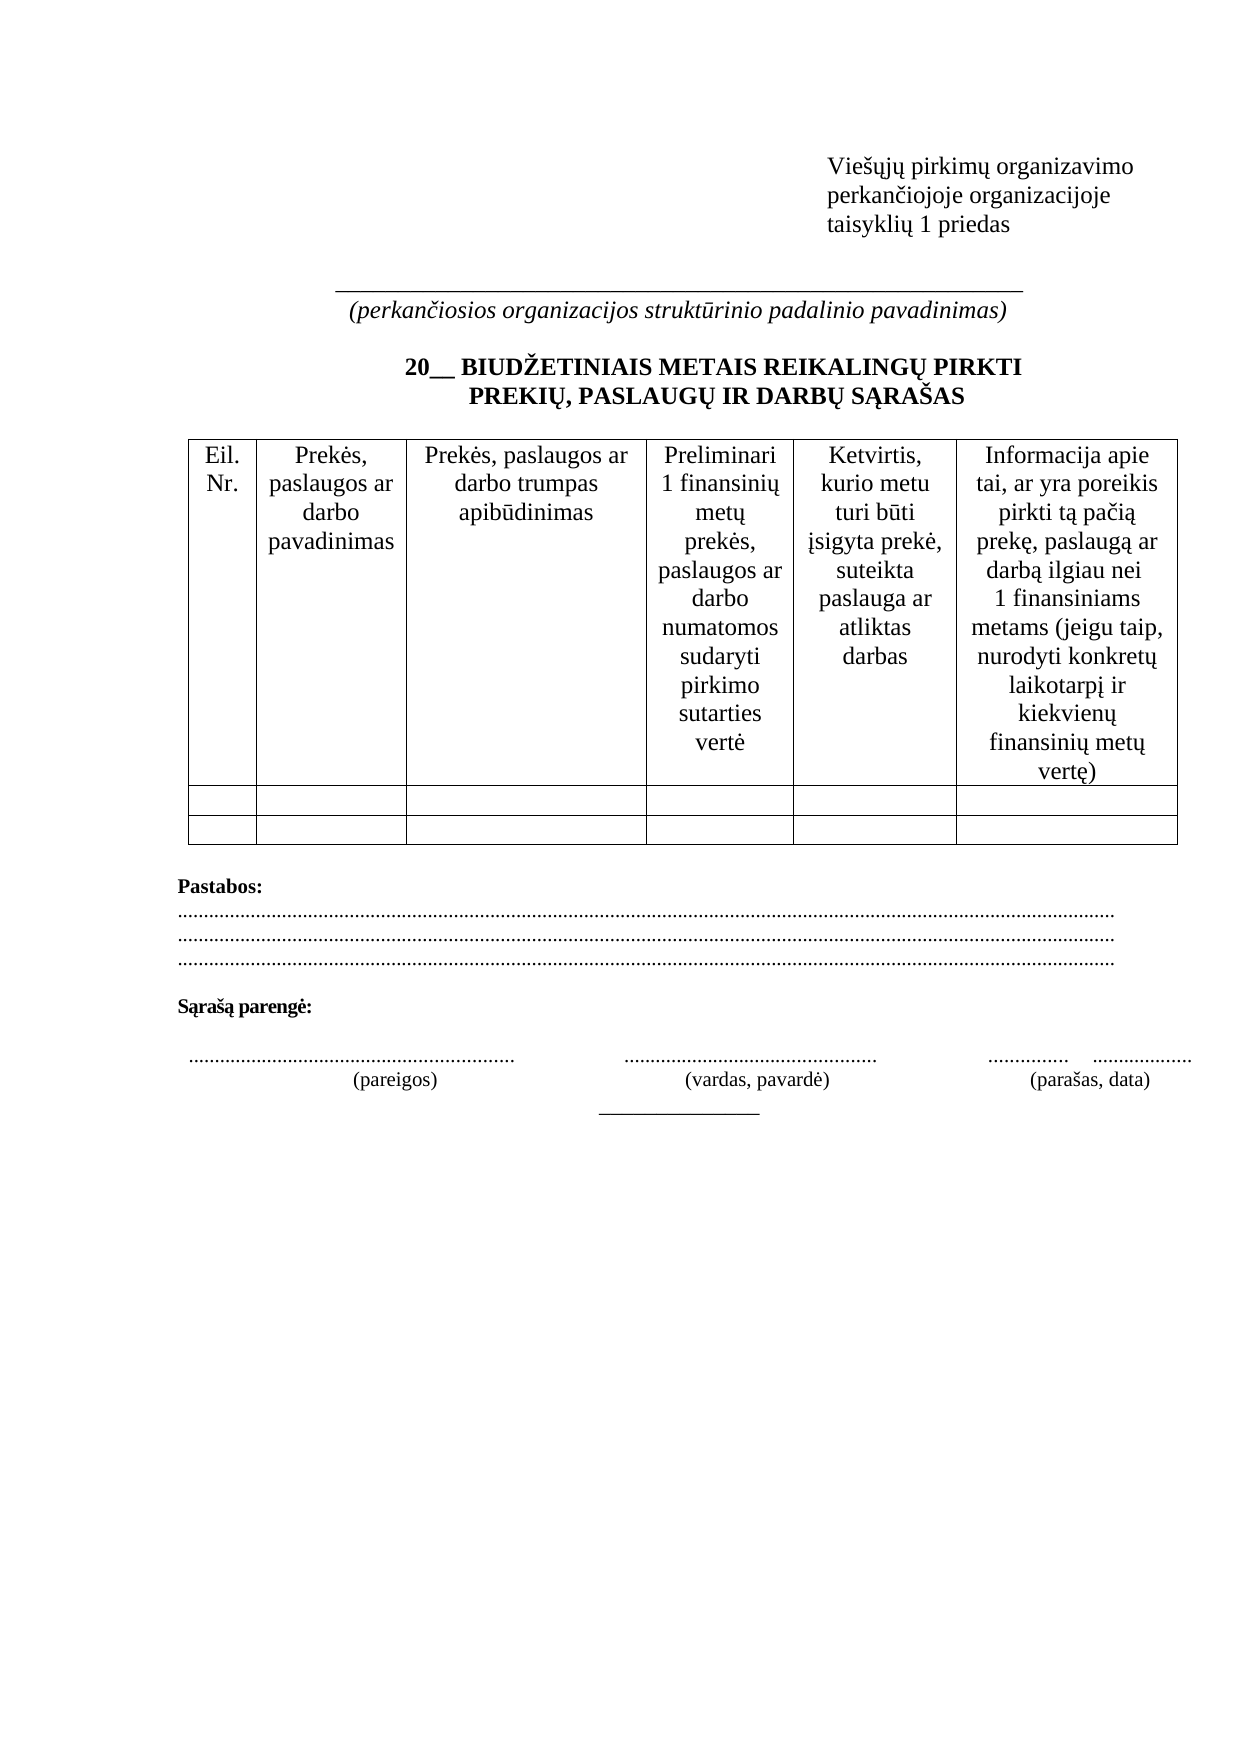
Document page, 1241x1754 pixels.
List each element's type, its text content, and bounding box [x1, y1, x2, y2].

table_cell [407, 816, 646, 844]
table_header Preliminari 1 finansinių metų prekės, paslaugos ar darbo numatomos sudaryti pirkimo sutarties vertė [647, 440, 793, 785]
table_cell [257, 816, 406, 844]
table_cell [957, 786, 1177, 814]
text _______________________________________________________ [177, 266, 1181, 295]
table_header Eil. Nr. [189, 440, 256, 785]
text PREKIŲ, PASLAUGŲ IR DARBŲ SĄRAŠAS [177, 381, 1181, 410]
table_cell [647, 816, 793, 844]
table_cell [189, 786, 256, 814]
table_cell [647, 786, 793, 814]
table_cell [407, 786, 646, 814]
text Viešųjų pirkimų organizavimo perkančiojoje organizacijoje taisyklių 1 priedas [827, 151, 1181, 237]
text ______________ [177, 1091, 1181, 1117]
text 20__ BIUDŽETINIAIS METAIS REIKALINGŲ PIRKTI [177, 352, 1181, 381]
table_cell [189, 816, 256, 844]
text .................................................................................................................................................................................... [177, 946, 1181, 970]
table_header [538, 1043, 902, 1067]
table_cell (pareigos) [177, 1067, 538, 1091]
table_header Prekės, paslaugos ar darbo pavadinimas [257, 440, 406, 785]
text .................................................................................................................................................................................... [177, 898, 1181, 922]
table_cell [957, 816, 1177, 844]
table_cell (parašas, data) [902, 1067, 1204, 1091]
text Sąrašą parengė: [177, 994, 1181, 1018]
text .................................................................................................................................................................................... [177, 922, 1181, 946]
table_header Informacija apie tai, ar yra poreikis pirkti tą pačią prekę, paslaugą ar darbą ilgiau nei 1 finansiniams metams (jeigu taip, nurodyti konkretų laikotarpį ir kiekvienų finansinių metų vertę) [957, 440, 1177, 785]
text (perkančiosios organizacijos struktūrinio padalinio pavadinimas) [177, 295, 1181, 324]
table_cell [794, 816, 956, 844]
text Pastabos: [177, 874, 1181, 898]
table_cell [257, 786, 406, 814]
table_cell [794, 786, 956, 814]
table_header [902, 1043, 1204, 1067]
table_header [177, 1043, 538, 1067]
table_header Prekės, paslaugos ar darbo trumpas apibūdinimas [407, 440, 646, 785]
table_header Ketvirtis, kurio metu turi būti įsigyta prekė, suteikta paslauga ar atliktas darbas [794, 440, 956, 785]
table_cell (vardas, pavardė) [538, 1067, 902, 1091]
